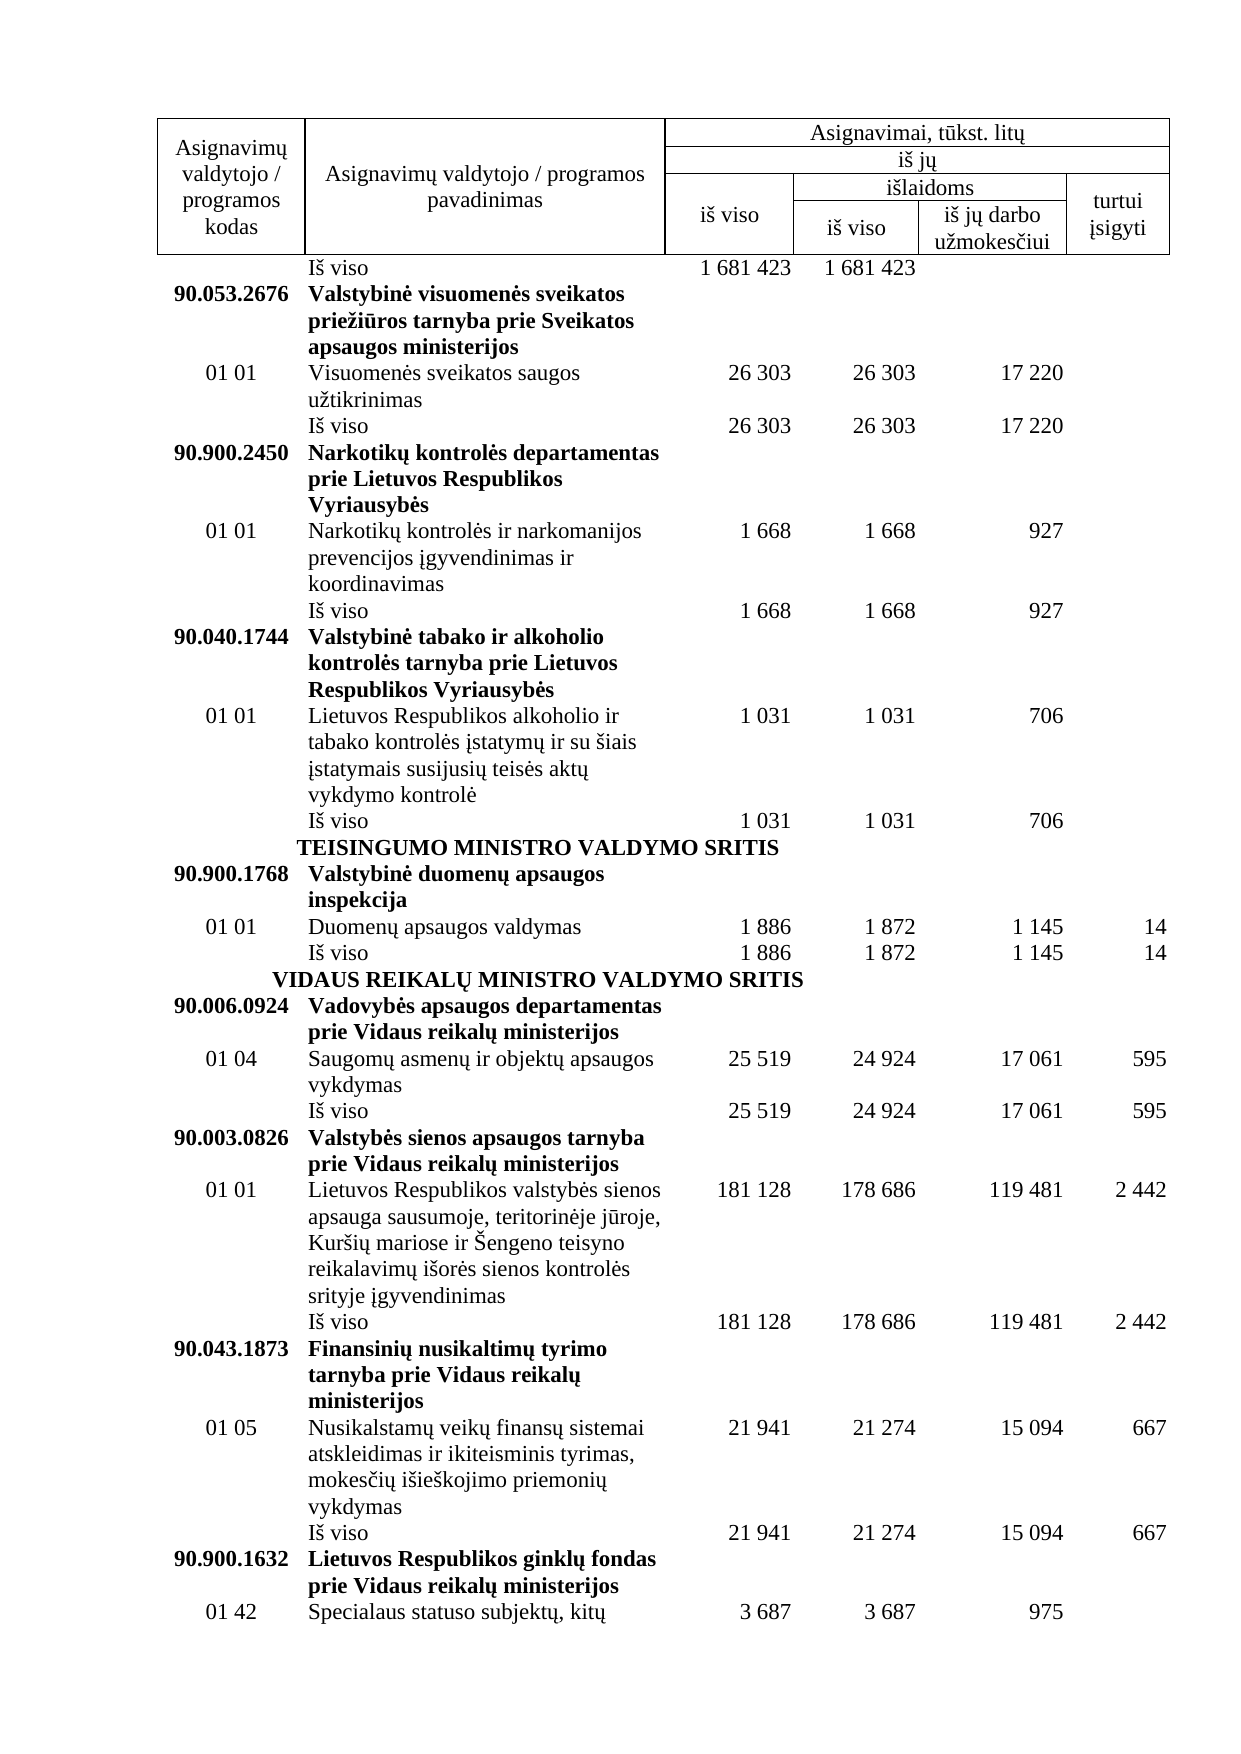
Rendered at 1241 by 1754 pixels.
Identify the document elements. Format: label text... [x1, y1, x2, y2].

table_cell Vadovybės apsaugos departamentas prie Vidaus reikalų ministerijos [305, 992, 665, 1045]
table_cell iš viso [666, 174, 793, 254]
table_cell 927 [919, 597, 1066, 623]
table_cell [158, 939, 305, 966]
table_header Asignavimų valdytojo / programos pavadinimas [306, 119, 664, 254]
table_cell 24 924 [794, 1045, 918, 1097]
table_cell 01 01 [158, 518, 305, 597]
table_cell [1066, 702, 1169, 807]
table_cell Saugomų asmenų ir objektų apsaugos vykdymas [305, 1045, 665, 1097]
table_cell [158, 255, 305, 280]
table_cell [1066, 860, 1169, 913]
table_cell Nusikalstamų veikų finansų sistemai atskleidimas ir ikiteisminis tyrimas, mokesčių išieškojimo priemonių vykdymas [305, 1414, 665, 1519]
table_cell Valstybinė tabako ir alkoholio kontrolės tarnyba prie Lietuvos Respublikos Vyriausybės [305, 623, 665, 702]
table_cell 90.900.1632 [158, 1545, 305, 1598]
table_cell [158, 808, 305, 834]
table_cell [1066, 808, 1169, 834]
table_cell 90.053.2676 [158, 280, 305, 359]
table_cell 01 04 [158, 1045, 305, 1097]
table_cell [665, 1335, 794, 1414]
table_cell Iš viso [305, 1519, 665, 1545]
table_cell 24 924 [794, 1098, 918, 1124]
table_cell [1066, 1335, 1169, 1414]
table_cell Narkotikų kontrolės departamentas prie Lietuvos Respublikos Vyriausybės [305, 439, 665, 518]
table_cell 21 941 [665, 1414, 794, 1519]
table_cell [1066, 623, 1169, 702]
table_cell 1 681 423 [794, 255, 918, 280]
table_cell 90.043.1873 [158, 1335, 305, 1414]
table_cell 90.003.0826 [158, 1124, 305, 1176]
table_cell 3 687 [665, 1598, 794, 1624]
table_cell 927 [919, 518, 1066, 597]
table_header Asignavimų valdytojo / programos kodas [158, 119, 304, 254]
table_cell 1 668 [665, 597, 794, 623]
table_cell 1 145 [919, 939, 1066, 966]
table_cell Iš viso [305, 597, 665, 623]
table_cell 17 220 [919, 412, 1066, 438]
table_cell [158, 1098, 305, 1124]
table_cell 21 274 [794, 1519, 918, 1545]
table_cell [1066, 1124, 1169, 1176]
table_cell 178 686 [794, 1308, 918, 1334]
table_cell Valstybinė duomenų apsaugos inspekcija [305, 860, 665, 913]
table_cell 26 303 [794, 360, 918, 412]
table_cell [794, 623, 918, 702]
table_cell [1066, 280, 1169, 359]
table_cell [919, 992, 1066, 1045]
table_cell Finansinių nusikaltimų tyrimo tarnyba prie Vidaus reikalų ministerijos [305, 1335, 665, 1414]
table_cell Duomenų apsaugos valdymas [305, 913, 665, 939]
table_cell Lietuvos Respublikos ginklų fondas prie Vidaus reikalų ministerijos [305, 1545, 665, 1598]
table_cell Iš viso [305, 939, 665, 966]
table_cell 1 886 [665, 913, 794, 939]
table_cell TEISINGUMO MINISTRO VALDYMO SRITIS [158, 834, 918, 860]
table_cell 181 128 [665, 1176, 794, 1308]
table_cell iš jų [666, 147, 1169, 173]
table_cell iš jų darbo užmokesčiui [919, 201, 1066, 254]
table_cell [919, 280, 1066, 359]
table_cell [158, 412, 305, 438]
table_cell [919, 1335, 1066, 1414]
table_cell [1066, 412, 1169, 438]
table_cell 1 031 [794, 702, 918, 807]
table_cell Specialaus statuso subjektų, kitų [305, 1598, 665, 1624]
table_cell 01 01 [158, 702, 305, 807]
table_cell [665, 439, 794, 518]
table_cell 01 05 [158, 1414, 305, 1519]
table_cell 2 442 [1066, 1308, 1169, 1334]
table_cell [794, 1545, 918, 1598]
table_cell 25 519 [665, 1098, 794, 1124]
table_cell [919, 623, 1066, 702]
table_cell išlaidoms [794, 174, 1066, 200]
table_cell [1066, 966, 1169, 992]
table_cell Iš viso [305, 1098, 665, 1124]
table_cell 1 872 [794, 939, 918, 966]
table_cell 26 303 [794, 412, 918, 438]
table_cell 01 01 [158, 360, 305, 412]
table_cell [1066, 255, 1169, 280]
table_cell [919, 439, 1066, 518]
table_cell Valstybės sienos apsaugos tarnyba prie Vidaus reikalų ministerijos [305, 1124, 665, 1176]
table_cell [665, 992, 794, 1045]
table_cell 181 128 [665, 1308, 794, 1334]
table_cell 90.900.2450 [158, 439, 305, 518]
table_cell VIDAUS REIKALŲ MINISTRO VALDYMO SRITIS [158, 966, 918, 992]
table_cell Lietuvos Respublikos valstybės sienos apsauga sausumoje, teritorinėje jūroje, Kuršių mariose ir Šengeno teisyno reikalavimų išorės sienos kontrolės srityje įgyvendinimas [305, 1176, 665, 1308]
table_cell [919, 834, 1066, 860]
table_cell 15 094 [919, 1414, 1066, 1519]
table_cell [919, 966, 1066, 992]
table_cell [665, 280, 794, 359]
table_cell Visuomenės sveikatos saugos užtikrinimas [305, 360, 665, 412]
table_cell [158, 1308, 305, 1334]
table_cell 1 145 [919, 913, 1066, 939]
table_cell 595 [1066, 1045, 1169, 1097]
table_cell [794, 439, 918, 518]
table_cell [665, 1124, 794, 1176]
table_cell 25 519 [665, 1045, 794, 1097]
table_cell [794, 1124, 918, 1176]
table_cell Valstybinė visuomenės sveikatos priežiūros tarnyba prie Sveikatos apsaugos ministerijos [305, 280, 665, 359]
table_cell 667 [1066, 1519, 1169, 1545]
table_cell 17 220 [919, 360, 1066, 412]
table_cell Iš viso [305, 1308, 665, 1334]
table_cell [1066, 1598, 1169, 1624]
table_cell 14 [1066, 913, 1169, 939]
table_cell 01 01 [158, 913, 305, 939]
table_cell [158, 597, 305, 623]
table_cell 17 061 [919, 1045, 1066, 1097]
table_cell 1 668 [794, 518, 918, 597]
table_cell [1066, 834, 1169, 860]
table_cell 1 886 [665, 939, 794, 966]
table_cell 595 [1066, 1098, 1169, 1124]
table_cell Iš viso [305, 255, 665, 280]
table_cell 90.006.0924 [158, 992, 305, 1045]
table_cell [1066, 518, 1169, 597]
table_cell 119 481 [919, 1308, 1066, 1334]
table_cell 706 [919, 808, 1066, 834]
table_cell Iš viso [305, 412, 665, 438]
table_cell [919, 860, 1066, 913]
table_cell 706 [919, 702, 1066, 807]
table_cell 01 42 [158, 1598, 305, 1624]
table_cell 26 303 [665, 412, 794, 438]
table_cell 1 668 [794, 597, 918, 623]
table_cell 1 031 [794, 808, 918, 834]
table_cell Lietuvos Respublikos alkoholio ir tabako kontrolės įstatymų ir su šiais įstatymais susijusių teisės aktų vykdymo kontrolė [305, 702, 665, 807]
table_cell [919, 255, 1066, 280]
table_cell 14 [1066, 939, 1169, 966]
table_cell Narkotikų kontrolės ir narkomanijos prevencijos įgyvendinimas ir koordinavimas [305, 518, 665, 597]
table_cell 01 01 [158, 1176, 305, 1308]
table_cell 21 941 [665, 1519, 794, 1545]
table_cell [919, 1124, 1066, 1176]
table_cell 21 274 [794, 1414, 918, 1519]
table_cell [665, 623, 794, 702]
table_cell [794, 992, 918, 1045]
table_cell 90.900.1768 [158, 860, 305, 913]
table_cell [665, 1545, 794, 1598]
table_header Asignavimai, tūkst. litų [666, 119, 1169, 146]
table_cell 15 094 [919, 1519, 1066, 1545]
table_cell [794, 1335, 918, 1414]
table_cell 119 481 [919, 1176, 1066, 1308]
table_cell Iš viso [305, 808, 665, 834]
table_cell 17 061 [919, 1098, 1066, 1124]
table_cell 975 [919, 1598, 1066, 1624]
table_cell 26 303 [665, 360, 794, 412]
table_cell 1 031 [665, 702, 794, 807]
table_cell 3 687 [794, 1598, 918, 1624]
table_cell [1066, 439, 1169, 518]
table_cell [1066, 992, 1169, 1045]
table_cell 90.040.1744 [158, 623, 305, 702]
table_cell 667 [1066, 1414, 1169, 1519]
table_cell [1066, 360, 1169, 412]
table_cell 1 031 [665, 808, 794, 834]
table_cell 1 872 [794, 913, 918, 939]
table_cell [158, 1519, 305, 1545]
table_cell [1066, 597, 1169, 623]
table_cell 2 442 [1066, 1176, 1169, 1308]
table_cell [665, 860, 794, 913]
table_cell iš viso [794, 201, 918, 254]
table_cell [794, 860, 918, 913]
table_cell 178 686 [794, 1176, 918, 1308]
table_cell [1066, 1545, 1169, 1598]
table_cell 1 681 423 [665, 255, 794, 280]
table_cell turtui įsigyti [1067, 174, 1169, 254]
table_cell [919, 1545, 1066, 1598]
table_cell [794, 280, 918, 359]
table_cell 1 668 [665, 518, 794, 597]
